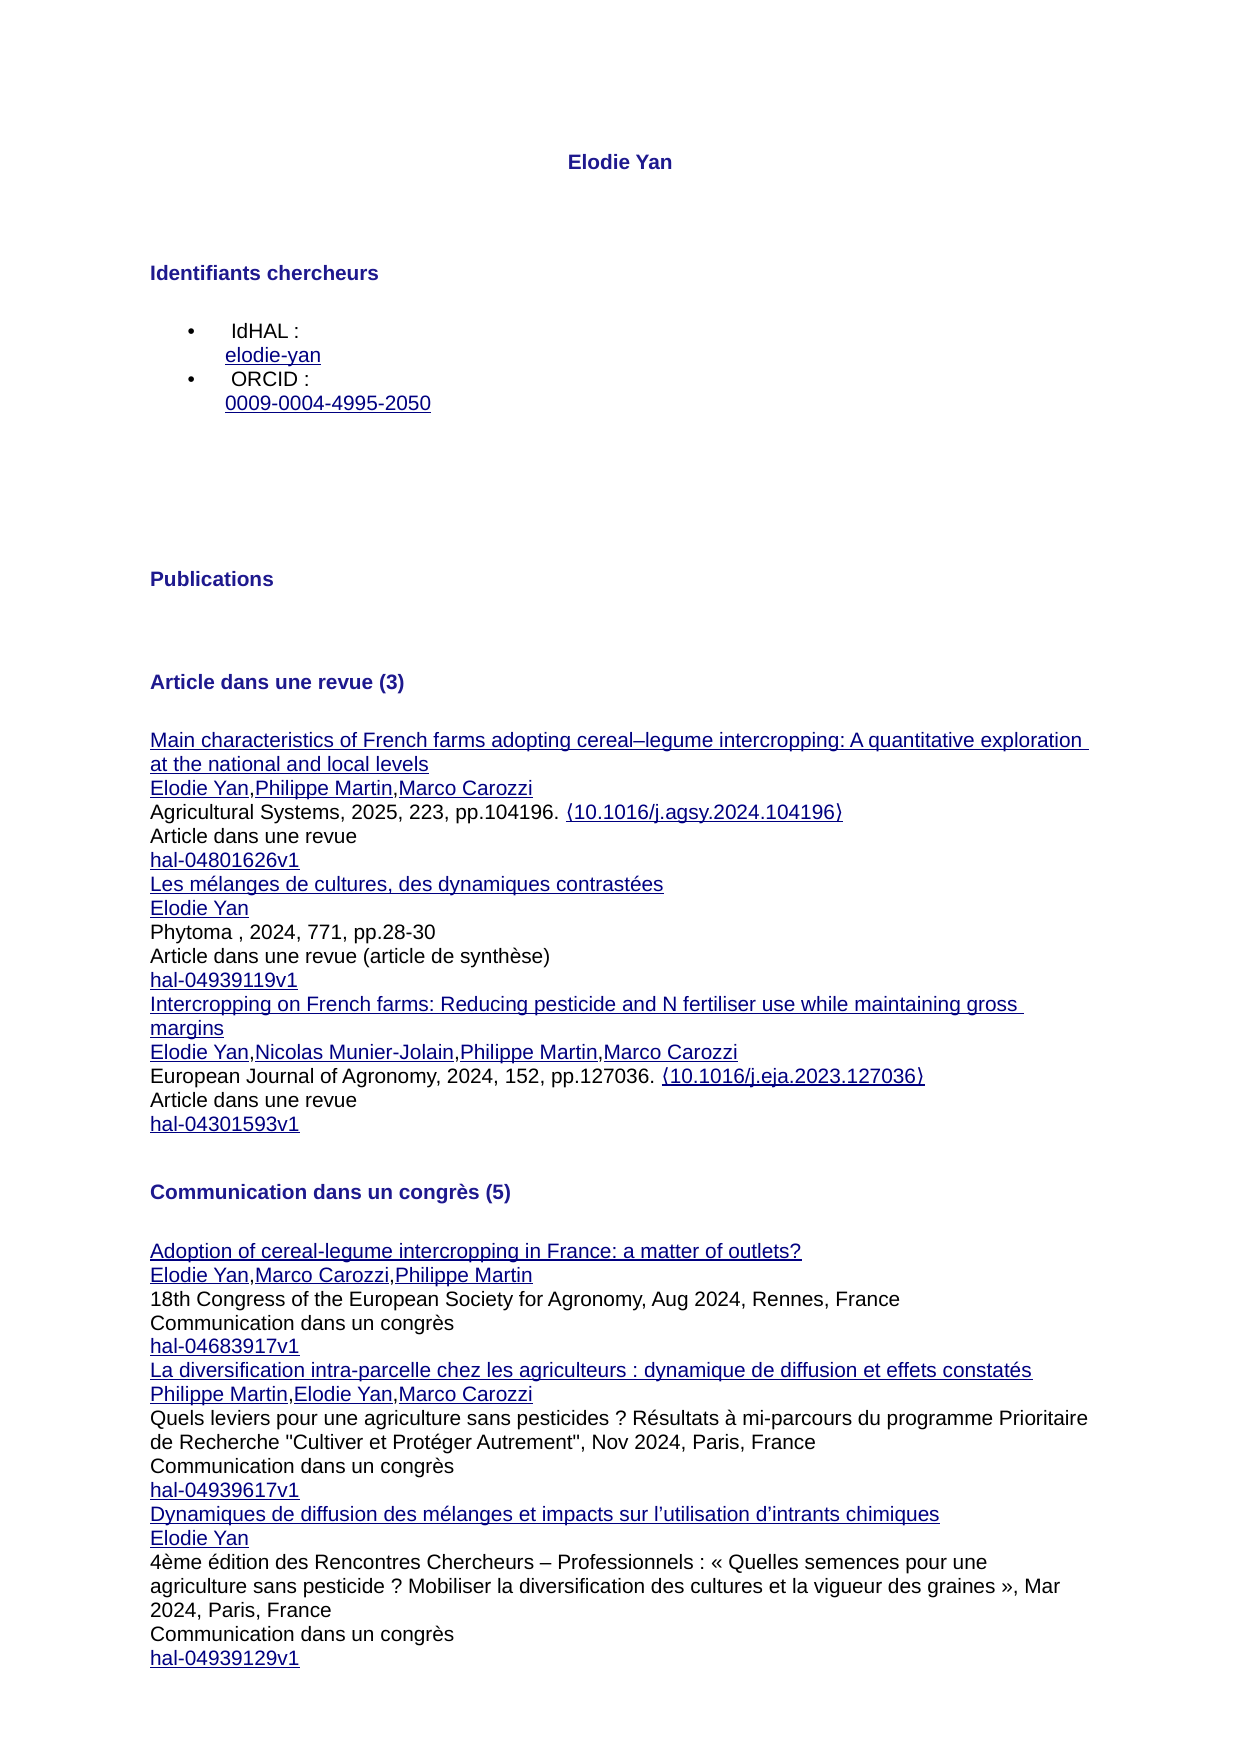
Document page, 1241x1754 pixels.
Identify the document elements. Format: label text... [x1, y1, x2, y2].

table_cell La diversification intra-parcelle chez les agriculteurs : dynamique de diffusion et effets constatés Philippe Martin,Elodie Yan,Marco Carozzi Quels leviers pour une agriculture sans pesticides ? Résultats à mi-parcours du programme Prioritaire de Recherche "Cultiver et Protéger Autrement", Nov 2024, Paris, France Communication dans un congrès hal-04939617v1 [150, 1358, 1090, 1502]
list 0009-0004-4995-2050 [187, 391, 1090, 414]
list ORCID : [187, 367, 1090, 391]
list elodie-yan [187, 343, 1090, 367]
table_header Adoption of cereal-legume intercropping in France: a matter of outlets? Elodie Yan,Marco Carozzi,Philippe Martin 18th Congress of the European Society for Agronomy, Aug 2024, Rennes, France Communication dans un congrès hal-04683917v1 [150, 1239, 1090, 1358]
table_cell Dynamiques de diffusion des mélanges et impacts sur l’utilisation d’intrants chimiques Elodie Yan 4ème édition des Rencontres Chercheurs – Professionnels : « Quelles semences pour une agriculture sans pesticide ? Mobiliser la diversification des cultures et la vigueur des graines », Mar 2024, Paris, France Communication dans un congrès hal-04939129v1 [150, 1502, 1090, 1670]
table_header Main characteristics of French farms adopting cereal–legume intercropping: A quantitative exploration at the national and local levels Elodie Yan,Philippe Martin,Marco Carozzi Agricultural Systems, 2025, 223, pp.104196. ⟨10.1016/j.agsy.2024.104196⟩ Article dans une revue hal-04801626v1 [150, 728, 1090, 872]
subtitle Communication dans un congrès (5) [150, 1180, 1090, 1204]
list IdHAL : [187, 319, 1090, 343]
subtitle Elodie Yan [150, 150, 1090, 174]
subtitle Identifiants chercheurs [150, 260, 1090, 284]
table_cell Intercropping on French farms: Reducing pesticide and N fertiliser use while maintaining gross margins Elodie Yan,Nicolas Munier-Jolain,Philippe Martin,Marco Carozzi European Journal of Agronomy, 2024, 152, pp.127036. ⟨10.1016/j.eja.2023.127036⟩ Article dans une revue hal-04301593v1 [150, 992, 1090, 1135]
table_cell Les mélanges de cultures, des dynamiques contrastées Elodie Yan Phytoma , 2024, 771, pp.28-30 Article dans une revue (article de synthèse) hal-04939119v1 [150, 872, 1090, 992]
subtitle Publications [150, 567, 1090, 591]
subtitle Article dans une revue (3) [150, 670, 1090, 694]
